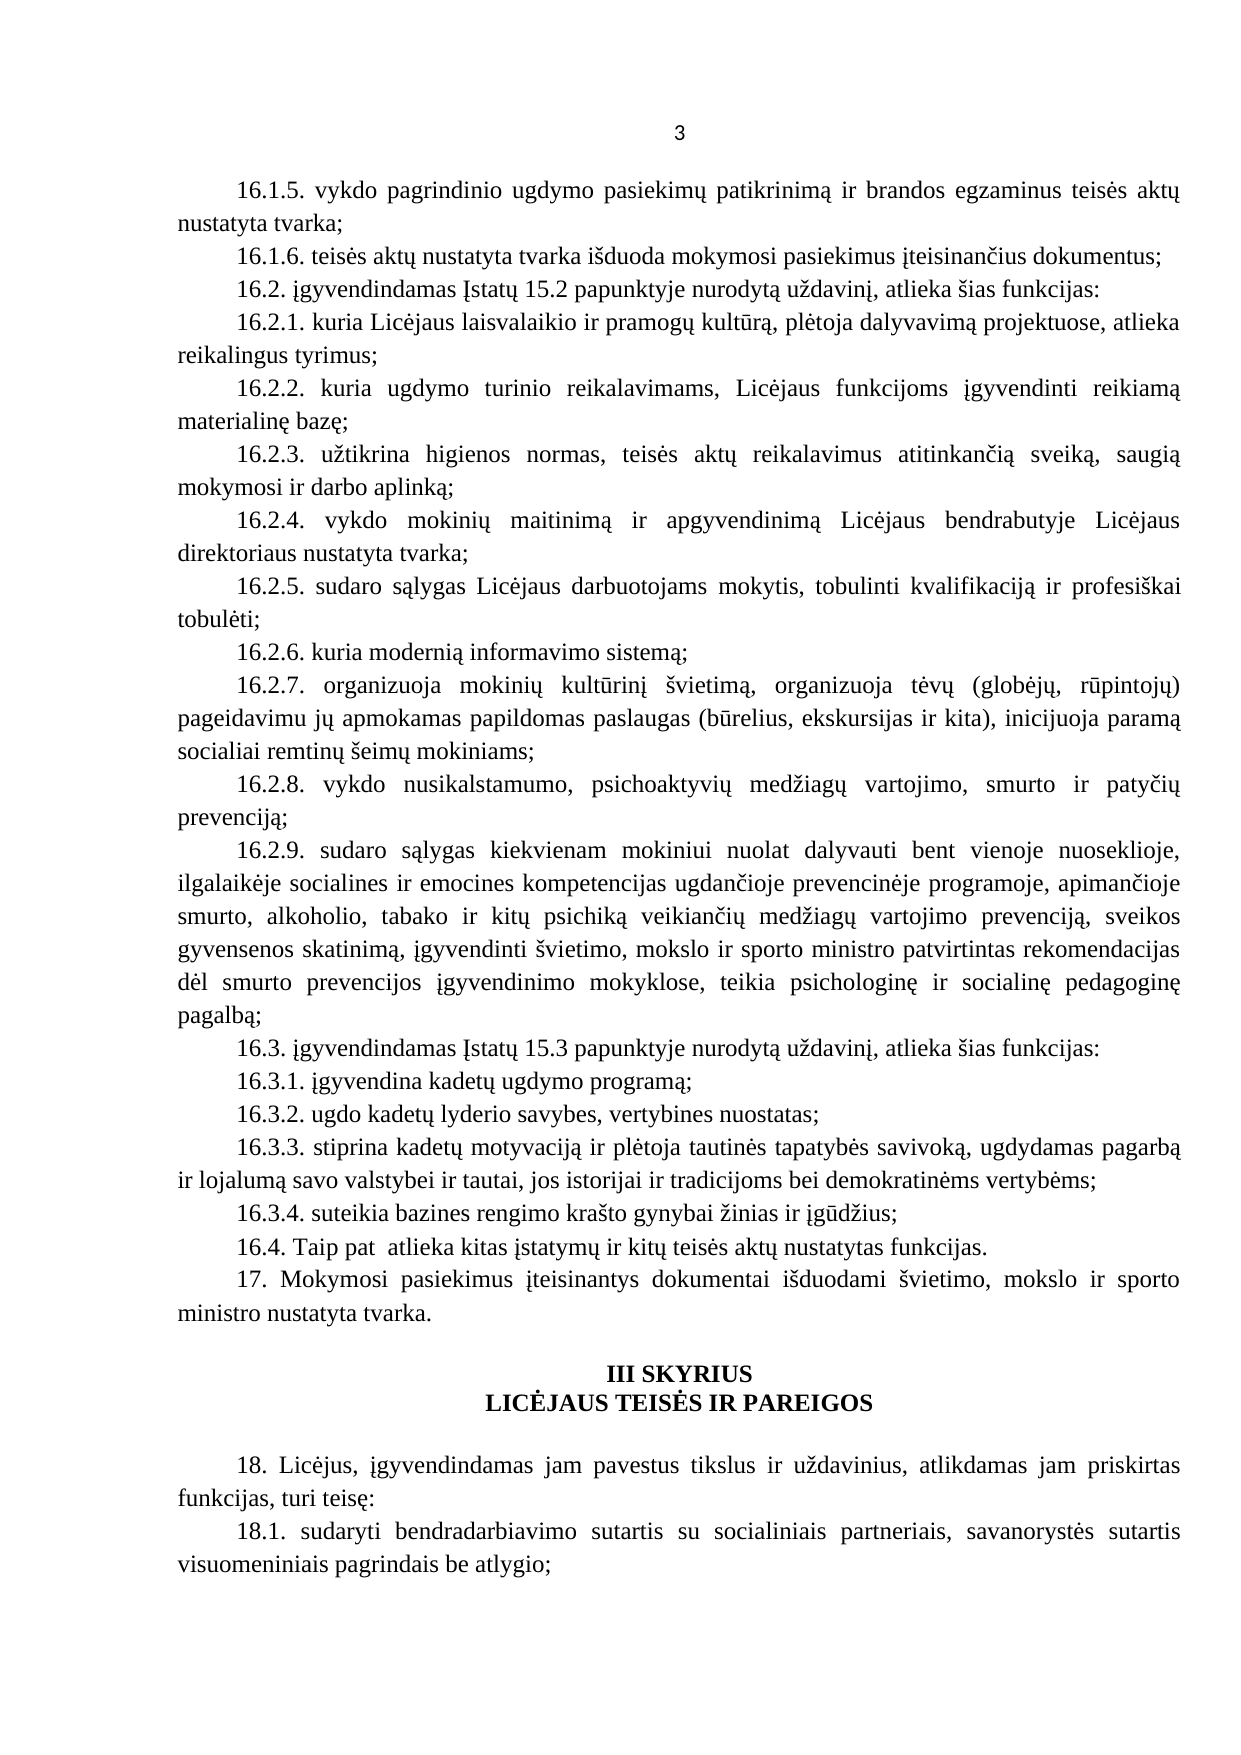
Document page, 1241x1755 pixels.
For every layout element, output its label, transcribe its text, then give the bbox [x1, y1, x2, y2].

text 16.2.4. vykdo mokinių maitinimą ir apgyvendinimą Licėjaus bendrabutyje Licėjaus direktoriaus nustatyta tvarka; [177, 505, 1181, 567]
text 16.3. įgyvendindamas Įstatų 15.3 papunktyje nurodytą uždavinį, atlieka šias funkcijas: [177, 1033, 1181, 1062]
text 16.3.2. ugdo kadetų lyderio savybes, vertybines nuostatas; [177, 1099, 1181, 1128]
text 16.2.3. užtikrina higienos normas, teisės aktų reikalavimus atitinkančią sveiką, saugią mokymosi ir darbo aplinką; [177, 439, 1181, 501]
text 16.3.4. suteikia bazines rengimo krašto gynybai žinias ir įgūdžius; [177, 1198, 1181, 1227]
text III SKYRIUS [177, 1359, 1181, 1388]
text 16.2.9. sudaro sąlygas kiekvienam mokiniui nuolat dalyvauti bent vienoje nuoseklioje, ilgalaikėje socialines ir emocines kompetencijas ugdančioje prevencinėje programoje, apimančioje smurto, alkoholio, tabako ir kitų psichiką veikiančių medžiagų vartojimo prevenciją, sveikos gyvensenos skatinimą, įgyvendinti švietimo, mokslo ir sporto ministro patvirtintas rekomendacijas dėl smurto prevencijos įgyvendinimo mokyklose, teikia psichologinę ir socialinę pedagoginę pagalbą; [177, 835, 1181, 1029]
text 16.1.6. teisės aktų nustatyta tvarka išduoda mokymosi pasiekimus įteisinančius dokumentus; [177, 241, 1181, 270]
text 16.2.8. vykdo nusikalstamumo, psichoaktyvių medžiagų vartojimo, smurto ir patyčių prevenciją; [177, 769, 1181, 831]
text 16.4. Taip pat atlieka kitas įstatymų ir kitų teisės aktų nustatytas funkcijas. [177, 1232, 1181, 1260]
text 16.2. įgyvendindamas Įstatų 15.2 papunktyje nurodytą uždavinį, atlieka šias funkcijas: [177, 274, 1181, 303]
text LICĖJAUS TEISĖS IR PAREIGOS [177, 1388, 1181, 1417]
text 16.2.7. organizuoja mokinių kultūrinį švietimą, organizuoja tėvų (globėjų, rūpintojų) pageidavimu jų apmokamas papildomas paslaugas (būrelius, ekskursijas ir kita), inicijuoja paramą socialiai remtinų šeimų mokiniams; [177, 670, 1181, 765]
text 16.3.3. stiprina kadetų motyvaciją ir plėtoja tautinės tapatybės savivoką, ugdydamas pagarbą ir lojalumą savo valstybei ir tautai, jos istorijai ir tradicijoms bei demokratinėms vertybėms; [177, 1132, 1181, 1194]
text 16.1.5. vykdo pagrindinio ugdymo pasiekimų patikrinimą ir brandos egzaminus teisės aktų nustatyta tvarka; [177, 175, 1181, 237]
text 16.2.1. kuria Licėjaus laisvalaikio ir pramogų kultūrą, plėtoja dalyvavimą projektuose, atlieka reikalingus tyrimus; [177, 307, 1181, 369]
text 16.2.6. kuria modernią informavimo sistemą; [177, 637, 1181, 666]
text 18.1. sudaryti bendradarbiavimo sutartis su socialiniais partneriais, savanorystės sutartis visuomeniniais pagrindais be atlygio; [177, 1516, 1181, 1578]
text 18. Licėjus, įgyvendindamas jam pavestus tikslus ir uždavinius, atlikdamas jam priskirtas funkcijas, turi teisę: [177, 1450, 1181, 1512]
text 16.2.5. sudaro sąlygas Licėjaus darbuotojams mokytis, tobulinti kvalifikaciją ir profesiškai tobulėti; [177, 571, 1181, 633]
text 16.3.1. įgyvendina kadetų ugdymo programą; [177, 1066, 1181, 1095]
text 16.2.2. kuria ugdymo turinio reikalavimams, Licėjaus funkcijoms įgyvendinti reikiamą materialinę bazę; [177, 373, 1181, 435]
text 17. Mokymosi pasiekimus įteisinantys dokumentai išduodami švietimo, mokslo ir sporto ministro nustatyta tvarka. [177, 1264, 1181, 1326]
